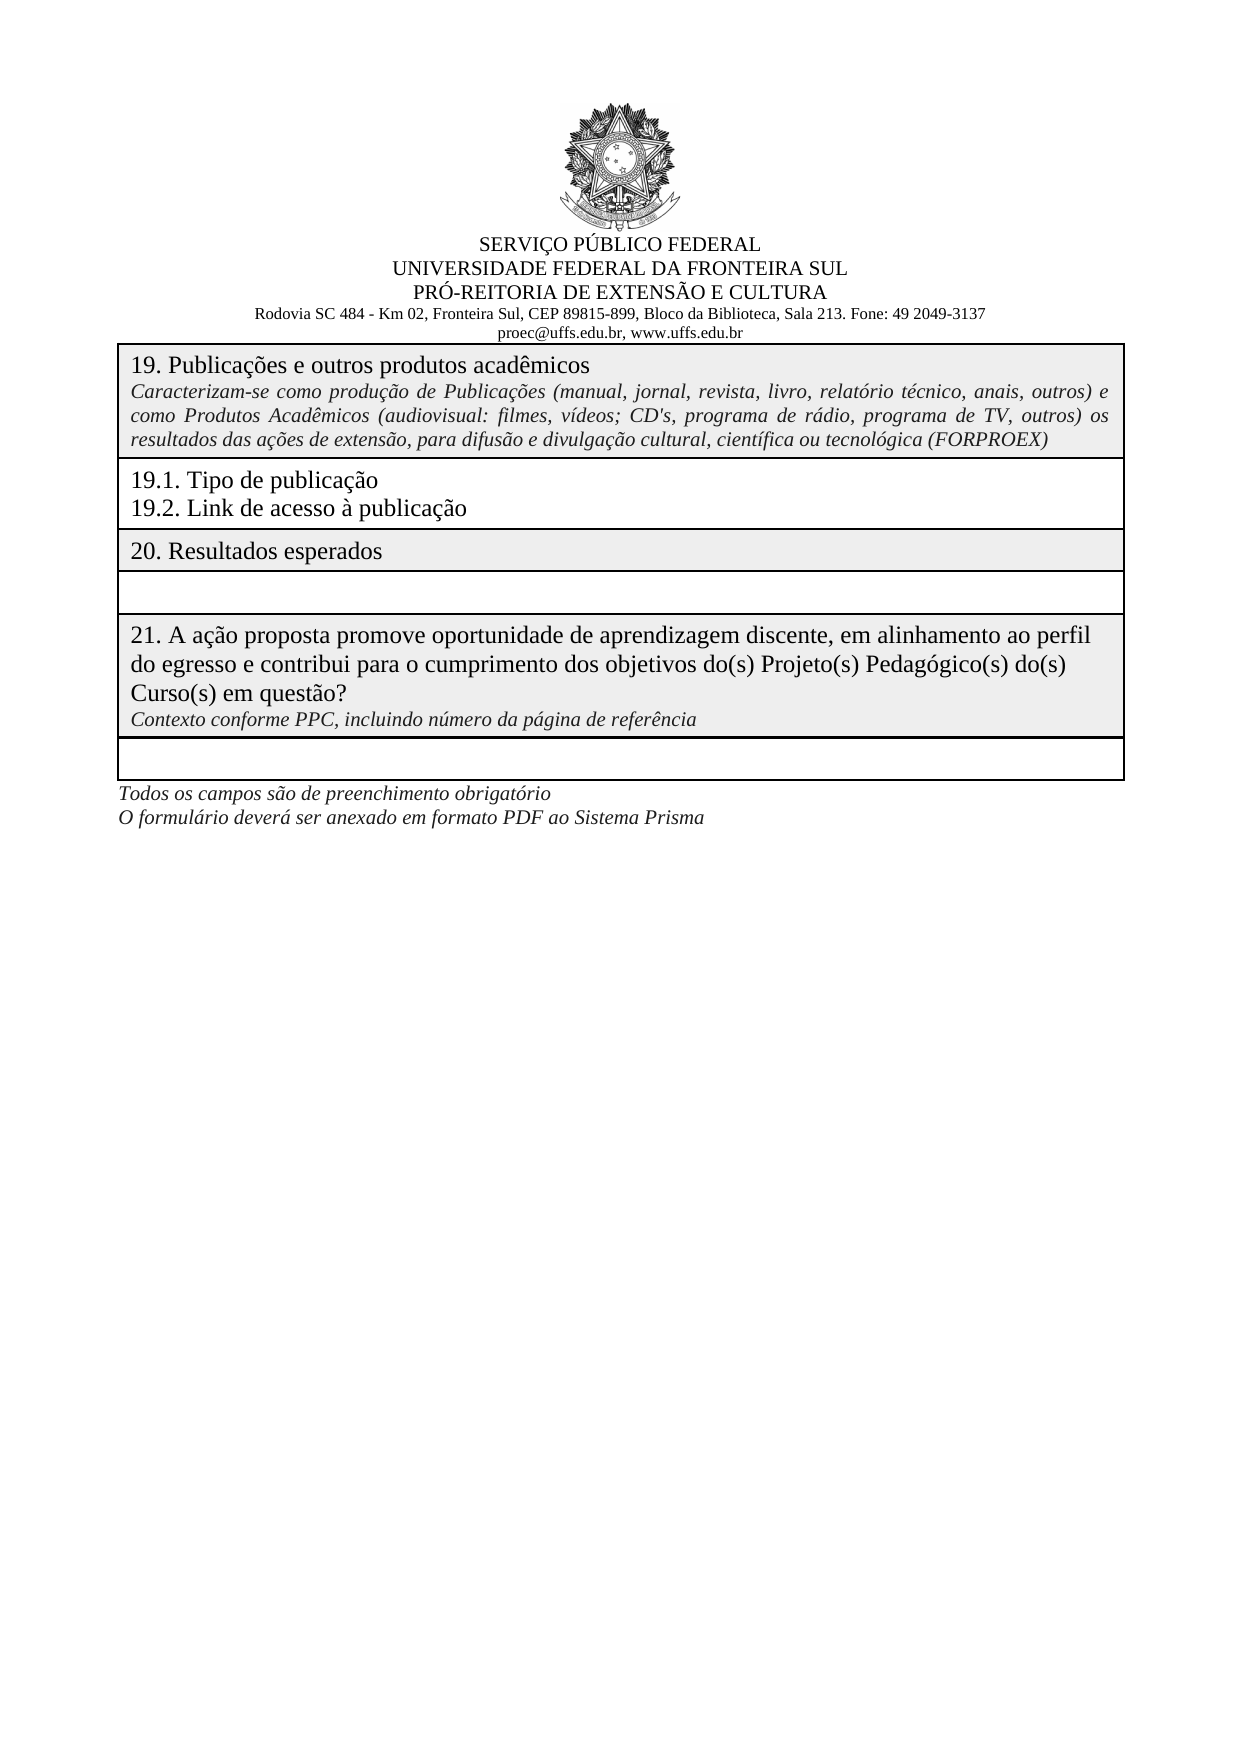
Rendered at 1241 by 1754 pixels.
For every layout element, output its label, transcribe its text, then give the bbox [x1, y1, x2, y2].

table_cell [119, 739, 1123, 779]
table_cell 19. Publicações e outros produtos acadêmicos Caracterizam-se como produção de Publicações (manual, jornal, revista, livro, relatório técnico, anais, outros) e como Produtos Acadêmicos (audiovisual: filmes, vídeos; CD's, programa de rádio, programa de TV, outros) os resultados das ações de extensão, para difusão e divulgação cultural, científica ou tecnológica (FORPROEX) [119, 345, 1123, 457]
table_cell [119, 572, 1123, 612]
table_cell 19.1. Tipo de publicação 19.2. Link de acesso à publicação [119, 459, 1123, 528]
table_cell 20. Resultados esperados [119, 530, 1123, 570]
table_cell 21. A ação proposta promove oportunidade de aprendizagem discente, em alinhamento ao perfil do egresso e contribui para o cumprimento dos objetivos do(s) Projeto(s) Pedagógico(s) do(s) Curso(s) em questão? Contexto conforme PPC, incluindo número da página de referência [119, 615, 1123, 736]
text Todos os campos são de preenchimento obrigatório [118, 781, 1122, 805]
text O formulário deverá ser anexado em formato PDF ao Sistema Prisma [118, 805, 1122, 829]
picture [560, 103, 681, 232]
